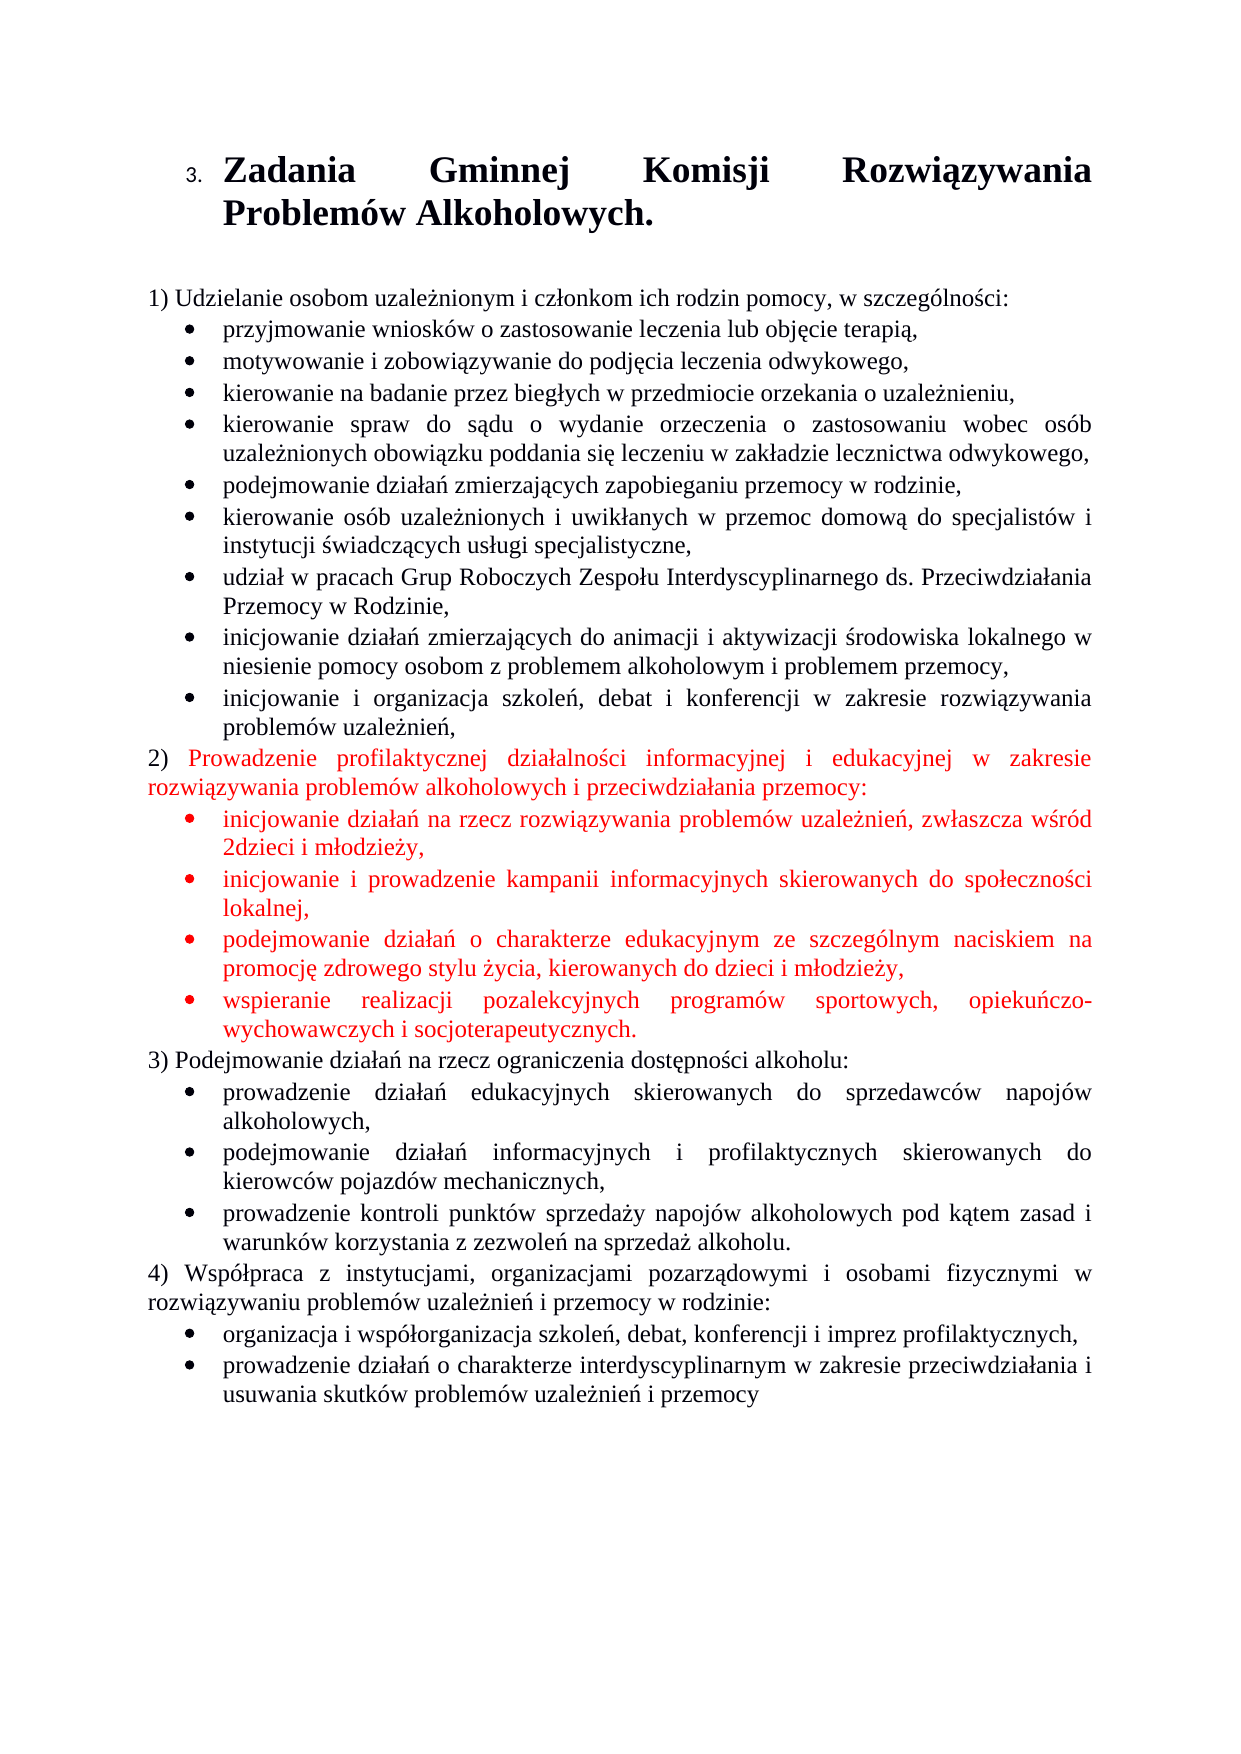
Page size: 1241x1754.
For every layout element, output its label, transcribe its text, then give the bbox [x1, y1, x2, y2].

text 4) Współpraca z instytucjami, organizacjami pozarządowymi i osobami fizycznymi w rozwiązywaniu problemów uzależnień i przemocy w rodzinie: [148, 1258, 1093, 1316]
text 2) Prowadzenie profilaktycznej działalności informacyjnej i edukacyjnej w zakresie rozwiązywania problemów alkoholowych i przeciwdziałania przemocy: [148, 743, 1093, 801]
list podejmowanie działań informacyjnych i profilaktycznych skierowanych do kierowców pojazdów mechanicznych, [185, 1137, 1093, 1195]
list organizacja i współorganizacja szkoleń, debat, konferencji i imprez profilaktycznych, [185, 1319, 1093, 1347]
list inicjowanie i organizacja szkoleń, debat i konferencji w zakresie rozwiązywania problemów uzależnień, [185, 683, 1093, 740]
list prowadzenie działań edukacyjnych skierowanych do sprzedawców napojów alkoholowych, [185, 1077, 1093, 1134]
list podejmowanie działań o charakterze edukacyjnym ze szczególnym naciskiem na promocję zdrowego stylu życia, kierowanych do dzieci i młodzieży, [185, 924, 1093, 982]
text 1) Udzielanie osobom uzależnionym i członkom ich rodzin pomocy, w szczególności: [148, 283, 1093, 312]
list kierowanie spraw do sądu o wydanie orzeczenia o zastosowaniu wobec osób uzależnionych obowiązku poddania się leczeniu w zakładzie lecznictwa odwykowego, [185, 409, 1093, 467]
list przyjmowanie wniosków o zastosowanie leczenia lub objęcie terapią, [185, 314, 1093, 343]
subtitle Zadania Gminnej Komisji Rozwiązywania Problemów Alkoholowych. [185, 148, 1093, 234]
list motywowanie i zobowiązywanie do podjęcia leczenia odwykowego, [185, 346, 1093, 375]
list podejmowanie działań zmierzających zapobieganiu przemocy w rodzinie, [185, 470, 1093, 499]
list kierowanie na badanie przez biegłych w przedmiocie orzekania o uzależnieniu, [185, 378, 1093, 407]
list inicjowanie działań zmierzających do animacji i aktywizacji środowiska lokalnego w niesienie pomocy osobom z problemem alkoholowym i problemem przemocy, [185, 622, 1093, 680]
text 3) Podejmowanie działań na rzecz ograniczenia dostępności alkoholu: [148, 1045, 1093, 1074]
list kierowanie osób uzależnionych i uwikłanych w przemoc domową do specjalistów i instytucji świadczących usługi specjalistyczne, [185, 502, 1093, 559]
list udział w pracach Grup Roboczych Zespołu Interdyscyplinarnego ds. Przeciwdziałania Przemocy w Rodzinie, [185, 562, 1093, 619]
list inicjowanie i prowadzenie kampanii informacyjnych skierowanych do społeczności lokalnej, [185, 864, 1093, 922]
list prowadzenie działań o charakterze interdyscyplinarnym w zakresie przeciwdziałania i usuwania skutków problemów uzależnień i przemocy [185, 1350, 1093, 1408]
list wspieranie realizacji pozalekcyjnych programów sportowych, opiekuńczo-wychowawczych i socjoterapeutycznych. [185, 985, 1093, 1042]
list prowadzenie kontroli punktów sprzedaży napojów alkoholowych pod kątem zasad i warunków korzystania z zezwoleń na sprzedaż alkoholu. [185, 1198, 1093, 1255]
list inicjowanie działań na rzecz rozwiązywania problemów uzależnień, zwłaszcza wśród 2dzieci i młodzieży, [185, 804, 1093, 861]
